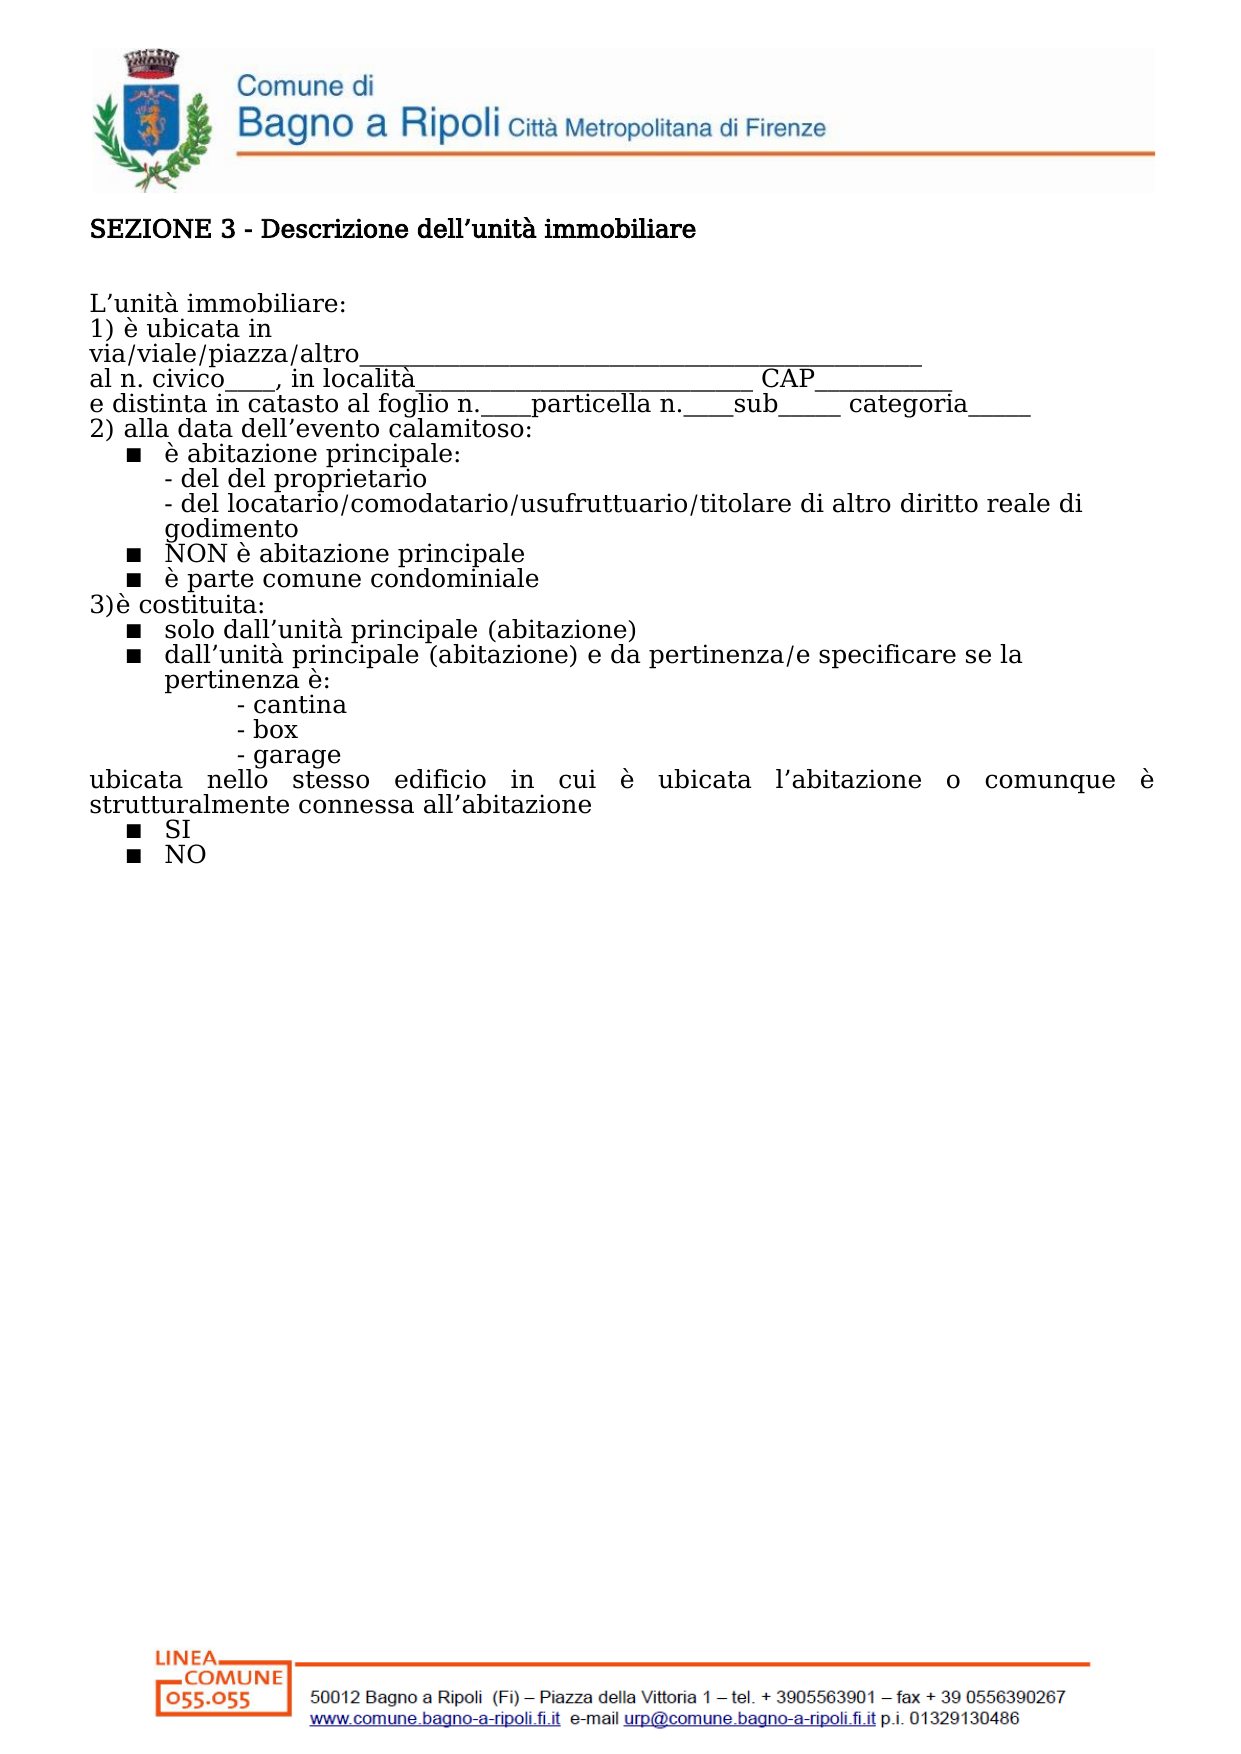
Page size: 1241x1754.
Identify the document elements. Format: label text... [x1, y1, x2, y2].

list SI [127, 819, 1156, 844]
text via/viale/piazza/altro_____________________________________________ [89, 343, 1156, 368]
list NON è abitazione principale [127, 543, 1156, 568]
text L’unità immobiliare: [89, 293, 1156, 318]
text al n. civico____, in località___________________________ CAP___________ [89, 368, 1156, 393]
text 2) alla data dell’evento calamitoso: [89, 418, 1156, 443]
list NO [127, 844, 1156, 869]
text e distinta in catasto al foglio n.____particella n.____sub_____ categoria_____ [89, 393, 1156, 418]
list dall’unità principale (abitazione) e da pertinenza/e specificare se la pertinenza è: [127, 643, 1156, 694]
list solo dall’unità principale (abitazione) [127, 618, 1156, 643]
text - garage [89, 744, 1156, 769]
text - cantina [89, 694, 1156, 719]
text ubicata nello stesso edificio in cui è ubicata l’abitazione o comunque è strutturalmente connessa all’abitazione [89, 769, 1156, 819]
text SEZIONE 3 - Descrizione dell’unità immobiliare [89, 218, 1156, 243]
text 1) è ubicata in [89, 318, 1156, 343]
list è parte comune condominiale [127, 568, 1156, 593]
text 3)è costituita: [89, 593, 1156, 618]
picture [92, 48, 1156, 193]
text - box [89, 719, 1156, 744]
list è abitazione principale: - del del proprietario - del locatario/comodatario/usufruttuario/titolare di altro diritto reale di godimento [127, 443, 1156, 543]
picture [141, 1635, 1105, 1739]
